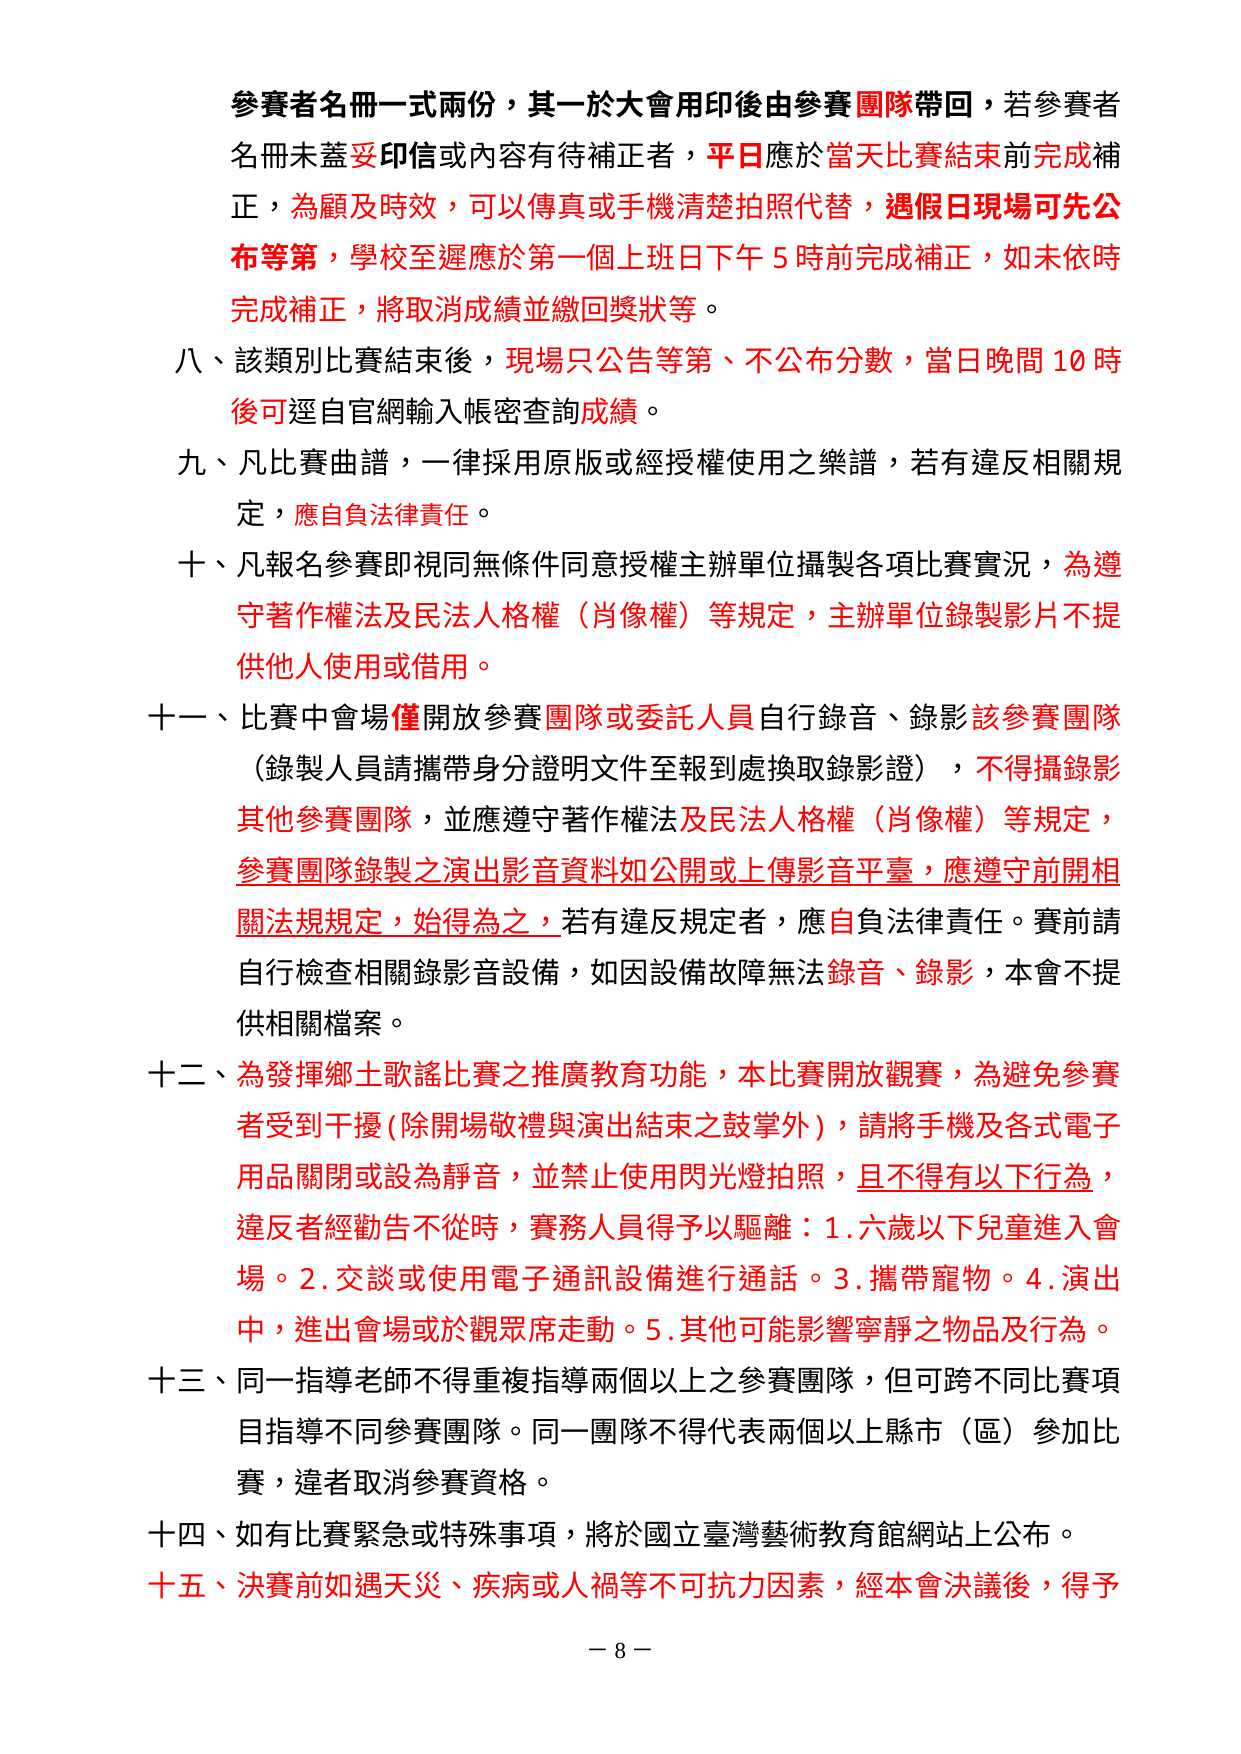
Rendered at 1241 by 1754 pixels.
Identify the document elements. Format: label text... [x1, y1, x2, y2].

text 十二、為發揮鄉土歌謠比賽之推廣教育功能，本比賽開放觀賽，為避免參賽者受到干擾(除開場敬禮與演出結束之鼓掌外)，請將手機及各式電子用品關閉或設為靜音，並禁止使用閃光燈拍照，且不得有以下行為，違反者經勸告不從時，賽務人員得予以驅離：1.六歲以下兒童進入會場。2.交談或使用電子通訊設備進行通話。3.攜帶寵物。4.演出中，進出會場或於觀眾席走動。5.其他可能影響寧靜之物品及行為。 [148, 1045, 1122, 1351]
text 十五、決賽前如遇天災、疾病或人禍等不可抗力因素，經本會決議後，得予 [148, 1555, 1122, 1606]
text 十、凡報名參賽即視同無條件同意授權主辦單位攝製各項比賽實況，為遵守著作權法及民法人格權（肖像權）等規定，主辦單位錄製影片不提供他人使用或借用。 [177, 534, 1122, 687]
text 參賽者名冊一式兩份，其一於大會用印後由參賽團隊帶回，若參賽者名冊未蓋妥印信或內容有待補正者，平日應於當天比賽結束前完成補正，為顧及時效，可以傳真或手機清楚拍照代替，遇假日現場可先公布等第，學校至遲應於第一個上班日下午5時前完成補正，如未依時完成補正，將取消成績並繳回獎狀等。 [174, 75, 1122, 330]
text 十三、同一指導老師不得重複指導兩個以上之參賽團隊，但可跨不同比賽項目指導不同參賽團隊。同一團隊不得代表兩個以上縣市（區）參加比賽，違者取消參賽資格。 [148, 1351, 1122, 1504]
text 十四、如有比賽緊急或特殊事項，將於國立臺灣藝術教育館網站上公布。 [148, 1504, 1122, 1555]
text 九、凡比賽曲譜，一律採用原版或經授權使用之樂譜，若有違反相關規定，應自負法律責任。 [177, 432, 1122, 534]
text 十一、比賽中會場僅開放參賽團隊或委託人員自行錄音、錄影該參賽團隊（錄製人員請攜帶身分證明文件至報到處換取錄影證），不得攝錄影其他參賽團隊，並應遵守著作權法及民法人格權（肖像權）等規定，參賽團隊錄製之演出影音資料如公開或上傳影音平臺，應遵守前開相關法規規定，始得為之，若有違反規定者，應自負法律責任。賽前請自行檢查相關錄影音設備，如因設備故障無法錄音、錄影，本會不提供相關檔案。 [148, 687, 1122, 1045]
text 八、該類別比賽結束後，現場只公告等第、不公布分數，當日晚間10時後可逕自官網輸入帳密查詢成績。 [174, 330, 1122, 432]
